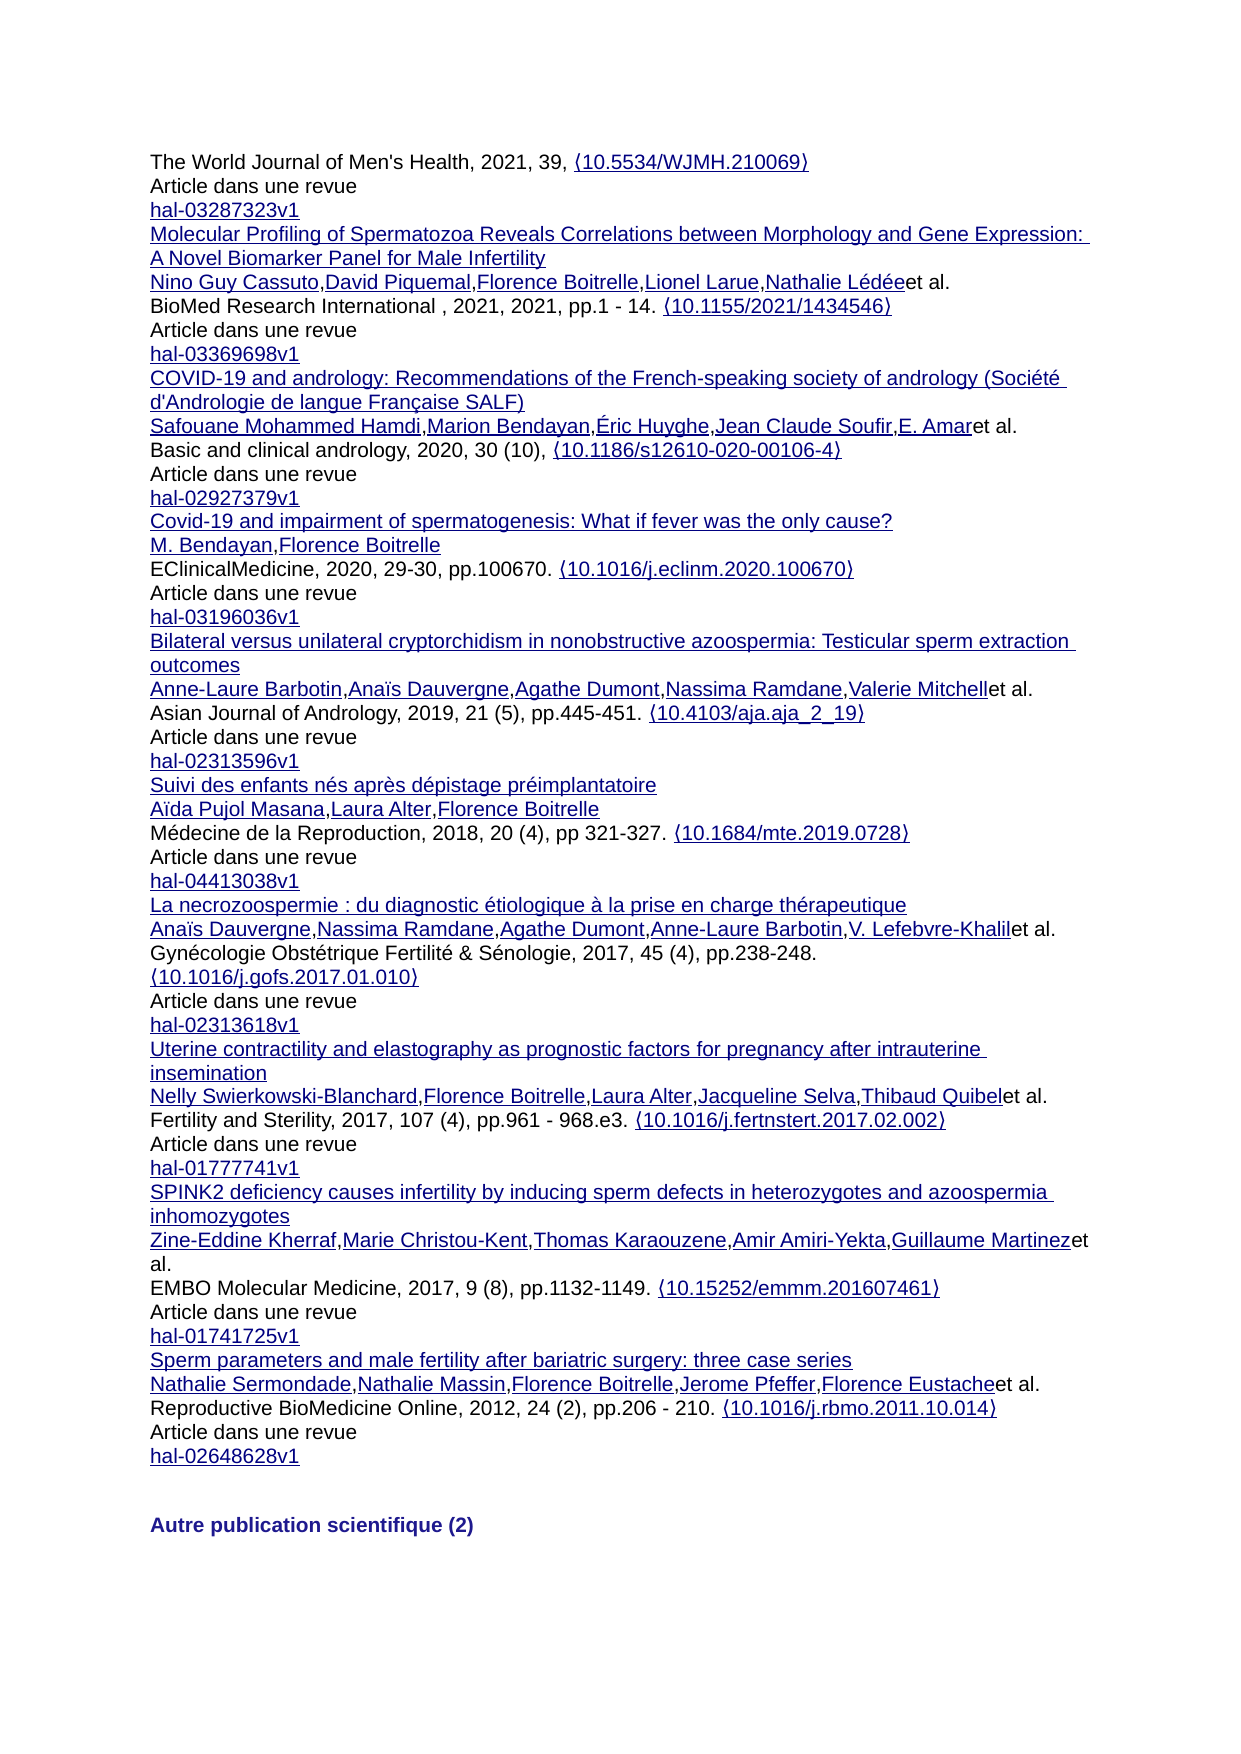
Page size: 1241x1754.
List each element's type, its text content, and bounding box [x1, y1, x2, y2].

table_cell Suivi des enfants nés après dépistage préimplantatoire Aïda Pujol Masana,Laura Alter,Florence Boitrelle Médecine de la Reproduction, 2018, 20 (4), pp 321-327. ⟨10.1684/mte.2019.0728⟩ Article dans une revue hal-04413038v1 [150, 773, 1090, 893]
table_cell Sperm parameters and male fertility after bariatric surgery: three case series Nathalie Sermondade,Nathalie Massin,Florence Boitrelle,Jerome Pfeffer,Florence Eustacheet al. Reproductive BioMedicine Online, 2012, 24 (2), pp.206 - 210. ⟨10.1016/j.rbmo.2011.10.014⟩ Article dans une revue hal-02648628v1 [150, 1348, 1090, 1468]
table_cell The World Journal of Men's Health, 2021, 39, ⟨10.5534/WJMH.210069⟩ Article dans une revue hal-03287323v1 [150, 150, 1090, 222]
table_cell Covid-19 and impairment of spermatogenesis: What if fever was the only cause? M. Bendayan,Florence Boitrelle EClinicalMedicine, 2020, 29-30, pp.100670. ⟨10.1016/j.eclinm.2020.100670⟩ Article dans une revue hal-03196036v1 [150, 509, 1090, 629]
table_cell Uterine contractility and elastography as prognostic factors for pregnancy after intrauterine insemination Nelly Swierkowski-Blanchard,Florence Boitrelle,Laura Alter,Jacqueline Selva,Thibaud Quibelet al. Fertility and Sterility, 2017, 107 (4), pp.961 - 968.e3. ⟨10.1016/j.fertnstert.2017.02.002⟩ Article dans une revue hal-01777741v1 [150, 1036, 1090, 1180]
table_cell A Novel Biomarker Panel for Male Infertility Nino Guy Cassuto,David Piquemal,Florence Boitrelle,Lionel Larue,Nathalie Lédéeet al. BioMed Research International , 2021, 2021, pp.1 - 14. ⟨10.1155/2021/1434546⟩ Article dans une revue hal-03369698v1 [150, 244, 1090, 366]
table_cell Molecular Profiling of Spermatozoa Reveals Correlations between Morphology and Gene Expression: [150, 222, 1090, 243]
table_cell La necrozoospermie : du diagnostic étiologique à la prise en charge thérapeutique Anaïs Dauvergne,Nassima Ramdane,Agathe Dumont,Anne-Laure Barbotin,V. Lefebvre-Khalilet al. Gynécologie Obstétrique Fertilité & Sénologie, 2017, 45 (4), pp.238-248. ⟨10.1016/j.gofs.2017.01.010⟩ Article dans une revue hal-02313618v1 [150, 893, 1090, 1036]
table_cell Bilateral versus unilateral cryptorchidism in nonobstructive azoospermia: Testicular sperm extraction outcomes Anne-Laure Barbotin,Anaïs Dauvergne,Agathe Dumont,Nassima Ramdane,Valerie Mitchellet al. Asian Journal of Andrology, 2019, 21 (5), pp.445-451. ⟨10.4103/aja.aja_2_19⟩ Article dans une revue hal-02313596v1 [150, 629, 1090, 773]
table_cell COVID-19 and andrology: Recommendations of the French-speaking society of andrology (Société d'Andrologie de langue Française SALF) Safouane Mohammed Hamdi,Marion Bendayan,Éric Huyghe,Jean Claude Soufir,E. Amaret al. Basic and clinical andrology, 2020, 30 (10), ⟨10.1186/s12610-020-00106-4⟩ Article dans une revue hal-02927379v1 [150, 366, 1090, 509]
table_cell SPINK2 deficiency causes infertility by inducing sperm defects in heterozygotes and azoospermia inhomozygotes Zine-Eddine Kherraf,Marie Christou-Kent,Thomas Karaouzene,Amir Amiri-Yekta,Guillaume Martinezet al. EMBO Molecular Medicine, 2017, 9 (8), pp.1132-1149. ⟨10.15252/emmm.201607461⟩ Article dans une revue hal-01741725v1 [150, 1180, 1090, 1348]
subtitle Autre publication scientifique (2) [150, 1512, 1090, 1536]
